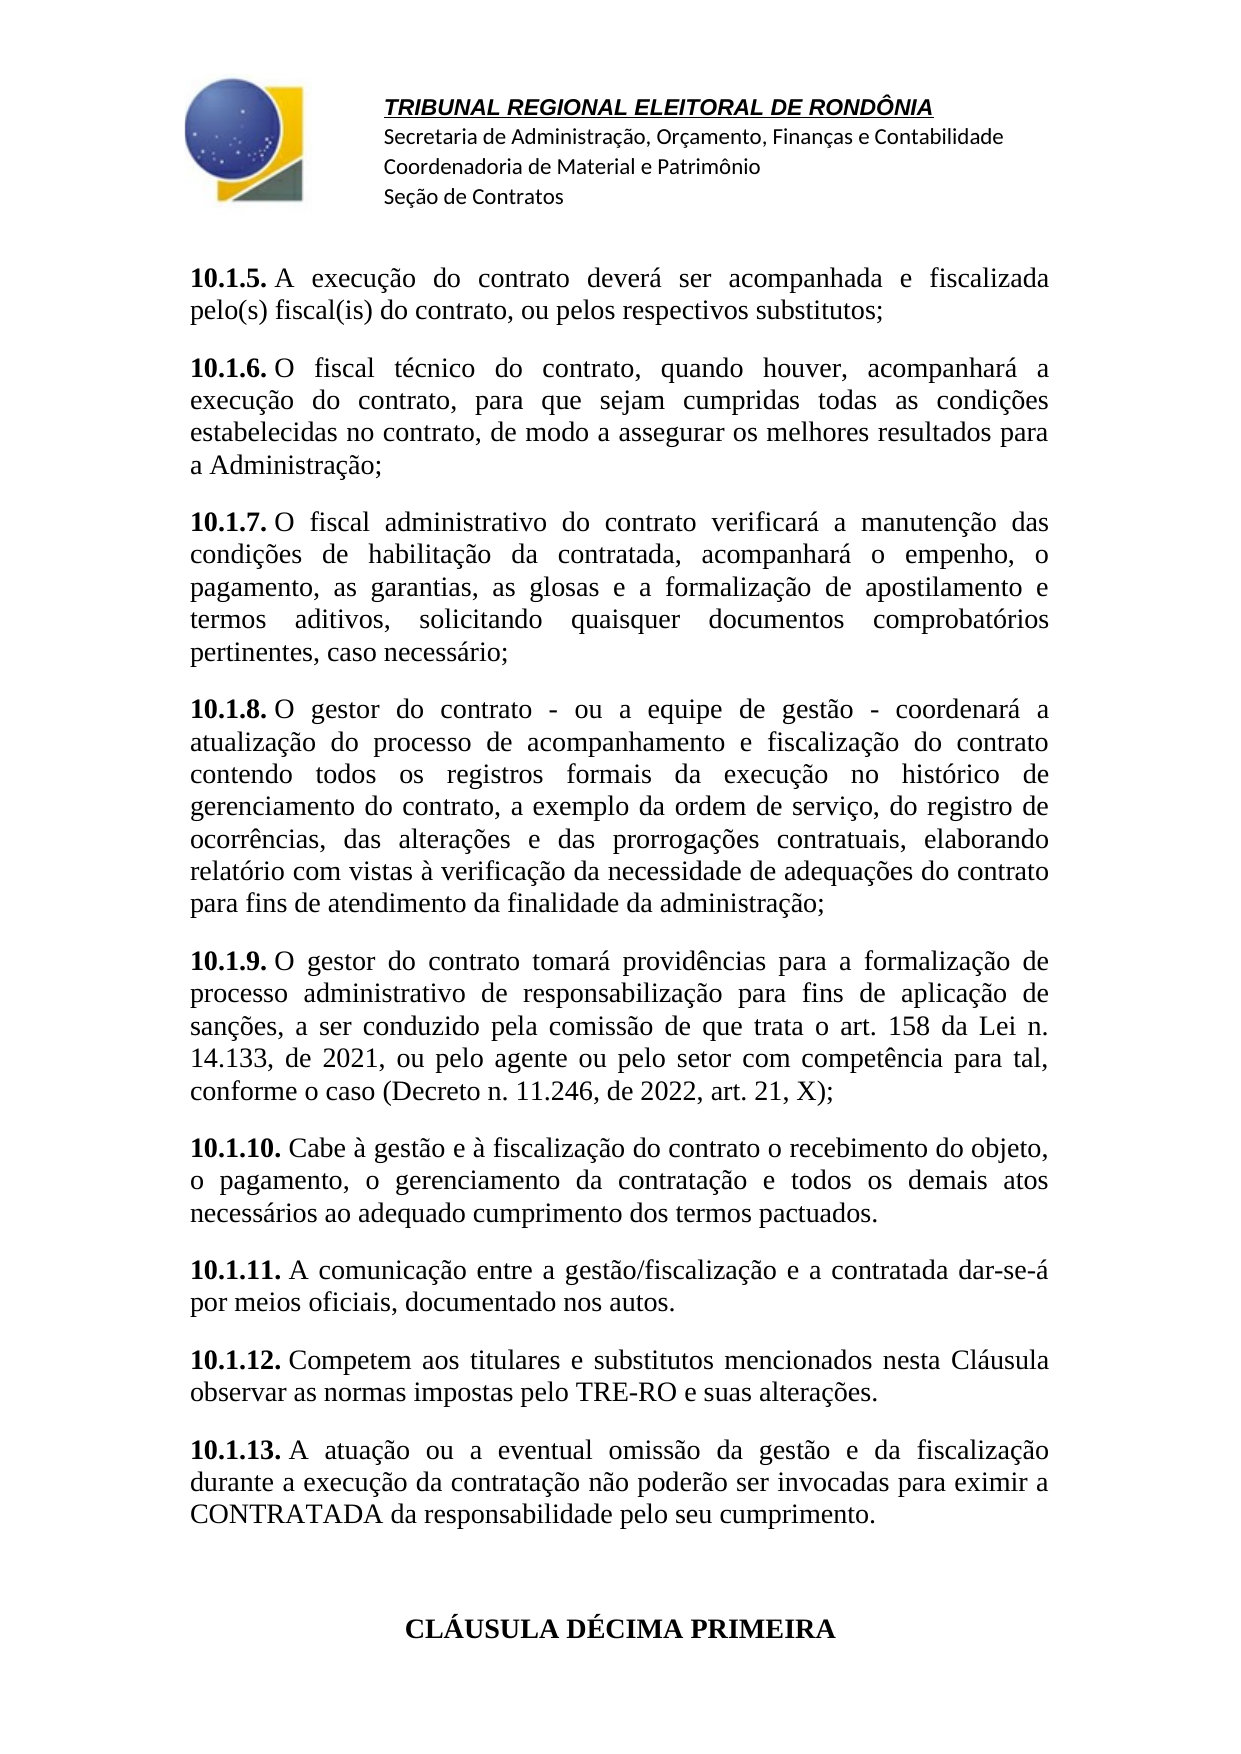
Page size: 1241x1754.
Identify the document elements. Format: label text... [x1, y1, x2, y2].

text 10.1.8. O gestor do contrato - ou a equipe de gestão - coordenará a atualização do processo de acompanhamento e fiscalização do contrato contendo todos os registros formais da execução no histórico de gerenciamento do contrato, a exemplo da ordem de serviço, do registro de ocorrências, das alterações e das prorrogações contratuais, elaborando relatório com vistas à verificação da necessidade de adequações do contrato para fins de atendimento da finalidade da administração; [190, 692, 1051, 919]
text 10.1.5. A execução do contrato deverá ser acompanhada e fiscalizada pelo(s) fiscal(is) do contrato, ou pelos respectivos substitutos; [190, 261, 1051, 326]
text 10.1.9. O gestor do contrato tomará providências para a formalização de processo administrativo de responsabilização para fins de aplicação de sanções, a ser conduzido pela comissão de que trata o art. 158 da Lei n. 14.133, de 2021, ou pelo agente ou pelo setor com competência para tal, conforme o caso (Decreto n. 11.246, de 2022, art. 21, X); [190, 944, 1051, 1106]
text 10.1.13. A atuação ou a eventual omissão da gestão e da fiscalização durante a execução da contratação não poderão ser invocadas para eximir a CONTRATADA da responsabilidade pelo seu cumprimento. [190, 1433, 1051, 1530]
text 10.1.7. O fiscal administrativo do contrato verificará a manutenção das condições de habilitação da contratada, acompanhará o empenho, o pagamento, as garantias, as glosas e a formalização de apostilamento e termos aditivos, solicitando quaisquer documentos comprobatórios pertinentes, caso necessário; [190, 505, 1051, 667]
text 10.1.12. Competem aos titulares e substitutos mencionados nesta Cláusula observar as normas impostas pelo TRE-RO e suas alterações. [190, 1343, 1051, 1408]
text 10.1.11. A comunicação entre a gestão/fiscalização e a contratada dar-se-á por meios oficiais, documentado nos autos. [190, 1253, 1051, 1318]
text 10.1.6. O fiscal técnico do contrato, quando houver, acompanhará a execução do contrato, para que sejam cumpridas todas as condições estabelecidas no contrato, de modo a assegurar os melhores resultados para a Administração; [190, 351, 1051, 480]
text CLÁUSULA DÉCIMA PRIMEIRA [190, 1612, 1051, 1645]
text 10.1.10. Cabe à gestão e à fiscalização do contrato o recebimento do objeto, o pagamento, o gerenciamento da contratação e todos os demais atos necessários ao adequado cumprimento dos termos pactuados. [190, 1131, 1051, 1228]
